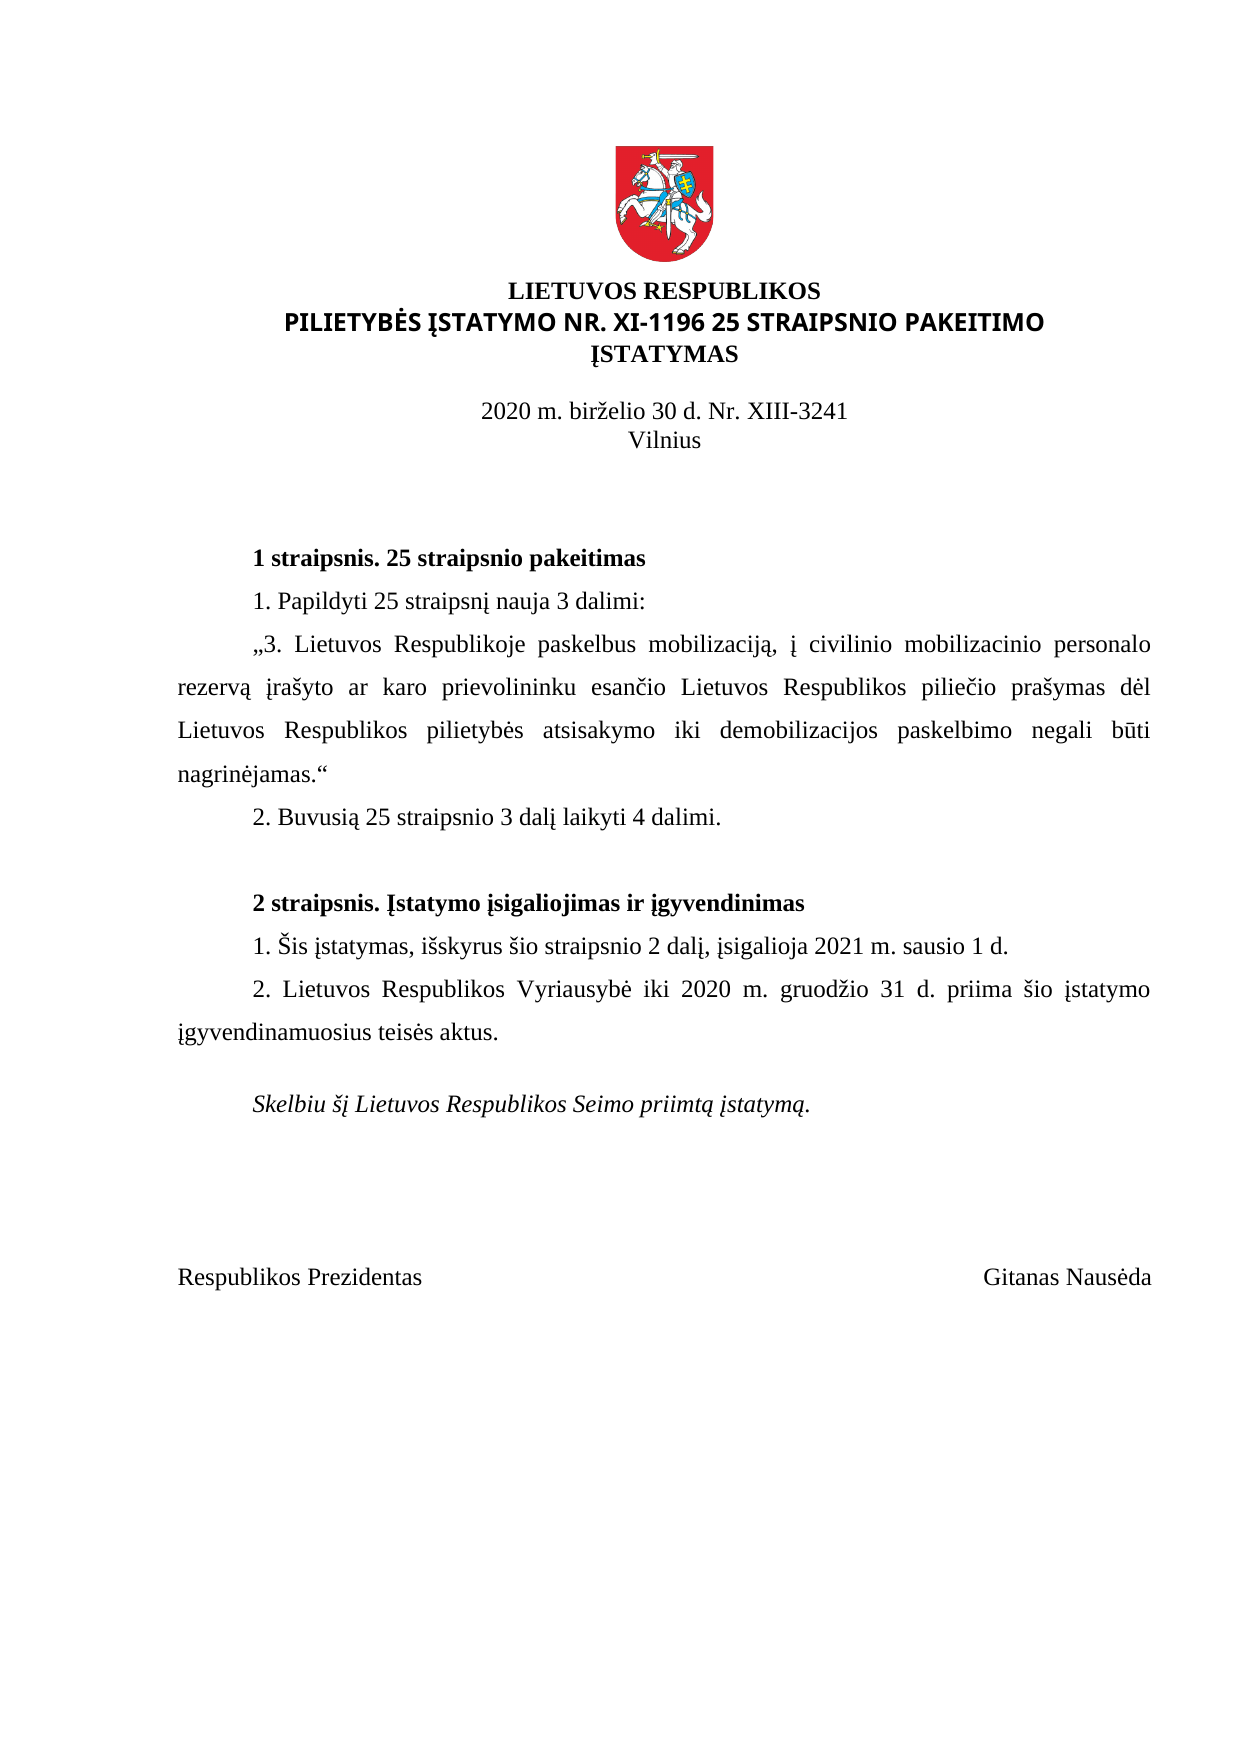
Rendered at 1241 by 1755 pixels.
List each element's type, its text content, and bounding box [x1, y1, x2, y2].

text 2 straipsnis. Įstatymo įsigaliojimas ir įgyvendinimas [177, 888, 1152, 917]
text 2020 m. birželio 30 d. Nr. XIII-3241 [177, 396, 1152, 425]
text Respublikos Prezidentas Gitanas Nausėda [177, 1262, 1152, 1291]
text 2. Lietuvos Respublikos Vyriausybė iki 2020 m. gruodžio 31 d. priima šio įstatymo įgyvendinamuosius teisės aktus. [177, 974, 1152, 1046]
text 2. Buvusią 25 straipsnio 3 dalį laikyti 4 dalimi. [177, 802, 1152, 831]
text PILIETYBĖS ĮSTATYMO NR. XI-1196 25 STRAIPSNIO PAKEITIMO [177, 305, 1152, 339]
text ĮSTATYMAS [177, 339, 1152, 368]
text 1. Šis įstatymas, išskyrus šio straipsnio 2 dalį, įsigalioja 2021 m. sausio 1 d. [177, 931, 1152, 960]
text 1 straipsnis. 25 straipsnio pakeitimas [177, 543, 1152, 572]
text 1. Papildyti 25 straipsnį nauja 3 dalimi: [177, 586, 1152, 615]
text Vilnius [177, 425, 1152, 454]
text LIETUVOS RESPUBLIKOS [177, 276, 1152, 305]
text Skelbiu šį Lietuvos Respublikos Seimo priimtą įstatymą. [177, 1089, 1152, 1118]
text „3. Lietuvos Respublikoje paskelbus mobilizaciją, į civilinio mobilizacinio personalo rezervą įrašyto ar karo prievolininku esančio Lietuvos Respublikos piliečio prašymas dėl Lietuvos Respublikos pilietybės atsisakymo iki demobilizacijos paskelbimo negali būti nagrinėjamas.“ [177, 629, 1152, 787]
